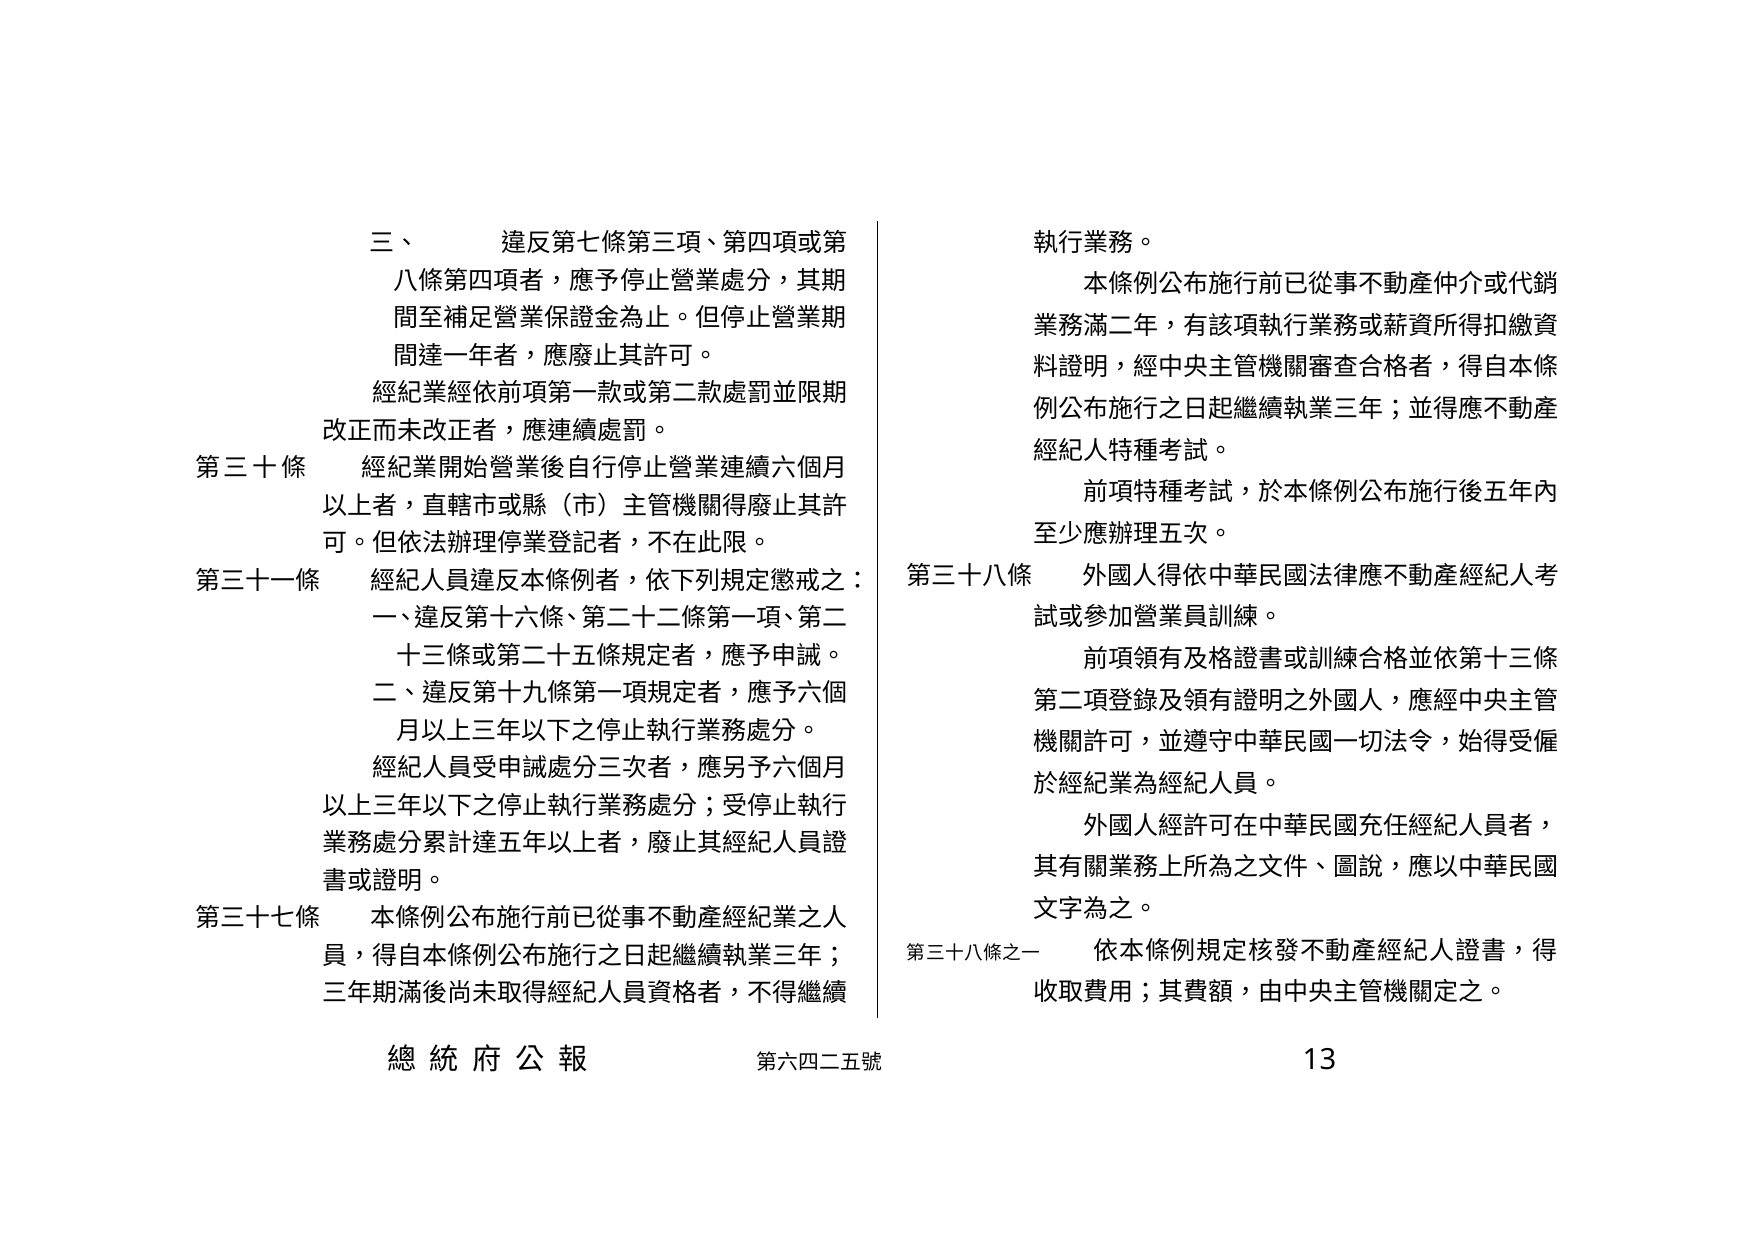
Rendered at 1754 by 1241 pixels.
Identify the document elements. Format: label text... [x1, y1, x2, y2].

text 外國人經許可在中華民國充任經紀人員者，其有關業務上所為之文件、圖說，應以中華民國文字為之。 [1033, 801, 1559, 926]
text 前項領有及格證書或訓練合格並依第十三條第二項登錄及領有證明之外國人，應經中央主管機關許可，並遵守中華民國一切法令，始得受僱於經紀業為經紀人員。 [1033, 634, 1559, 801]
text 經紀人員受申誡處分三次者，應另予六個月以上三年以下之停止執行業務處分；受停止執行業務處分累計達五年以上者，廢止其經紀人員證書或證明。 [322, 747, 847, 897]
list 違反第七條第三項、第四項或第八條第四項者，應予停止營業處分，其期間至補足營業保證金為止。但停止營業期間達一年者，應廢止其許可。 [369, 222, 847, 372]
text 一、違反第十六條、第二十二條第一項、第二十三條或第二十五條規定者，應予申誡。 [372, 597, 847, 672]
text 二、違反第十九條第一項規定者，應予六個月以上三年以下之停止執行業務處分。 [372, 672, 847, 747]
text 第三十八條 外國人得依中華民國法律應不動產經紀人考試或參加營業員訓練。 [907, 551, 1559, 634]
text 第三十條 經紀業開始營業後自行停止營業連續六個月以上者，直轄市或縣（市）主管機關得廢止其許可。但依法辦理停業登記者，不在此限。 [195, 447, 847, 559]
text 經紀業經依前項第一款或第二款處罰並限期改正而未改正者，應連續處罰。 [322, 372, 847, 447]
text 前項特種考試，於本條例公布施行後五年內至少應辦理五次。 [1033, 467, 1559, 551]
text 本條例公布施行前已從事不動產仲介或代銷業務滿二年，有該項執行業務或薪資所得扣繳資料證明，經中央主管機關審查合格者，得自本條例公布施行之日起繼續執業三年；並得應不動產經紀人特種考試。 [1033, 259, 1559, 467]
text 第三十八條之一 依本條例規定核發不動產經紀人證書，得收取費用；其費額，由中央主管機關定之。 [907, 926, 1559, 1009]
text 第三十一條 經紀人員違反本條例者，依下列規定懲戒之： [195, 559, 847, 597]
text 執行業務。 [907, 222, 1559, 259]
text 第三十七條 本條例公布施行前已從事不動產經紀業之人員，得自本條例公布施行之日起繼續執業三年；三年期滿後尚未取得經紀人員資格者，不得繼續 [195, 897, 847, 1009]
